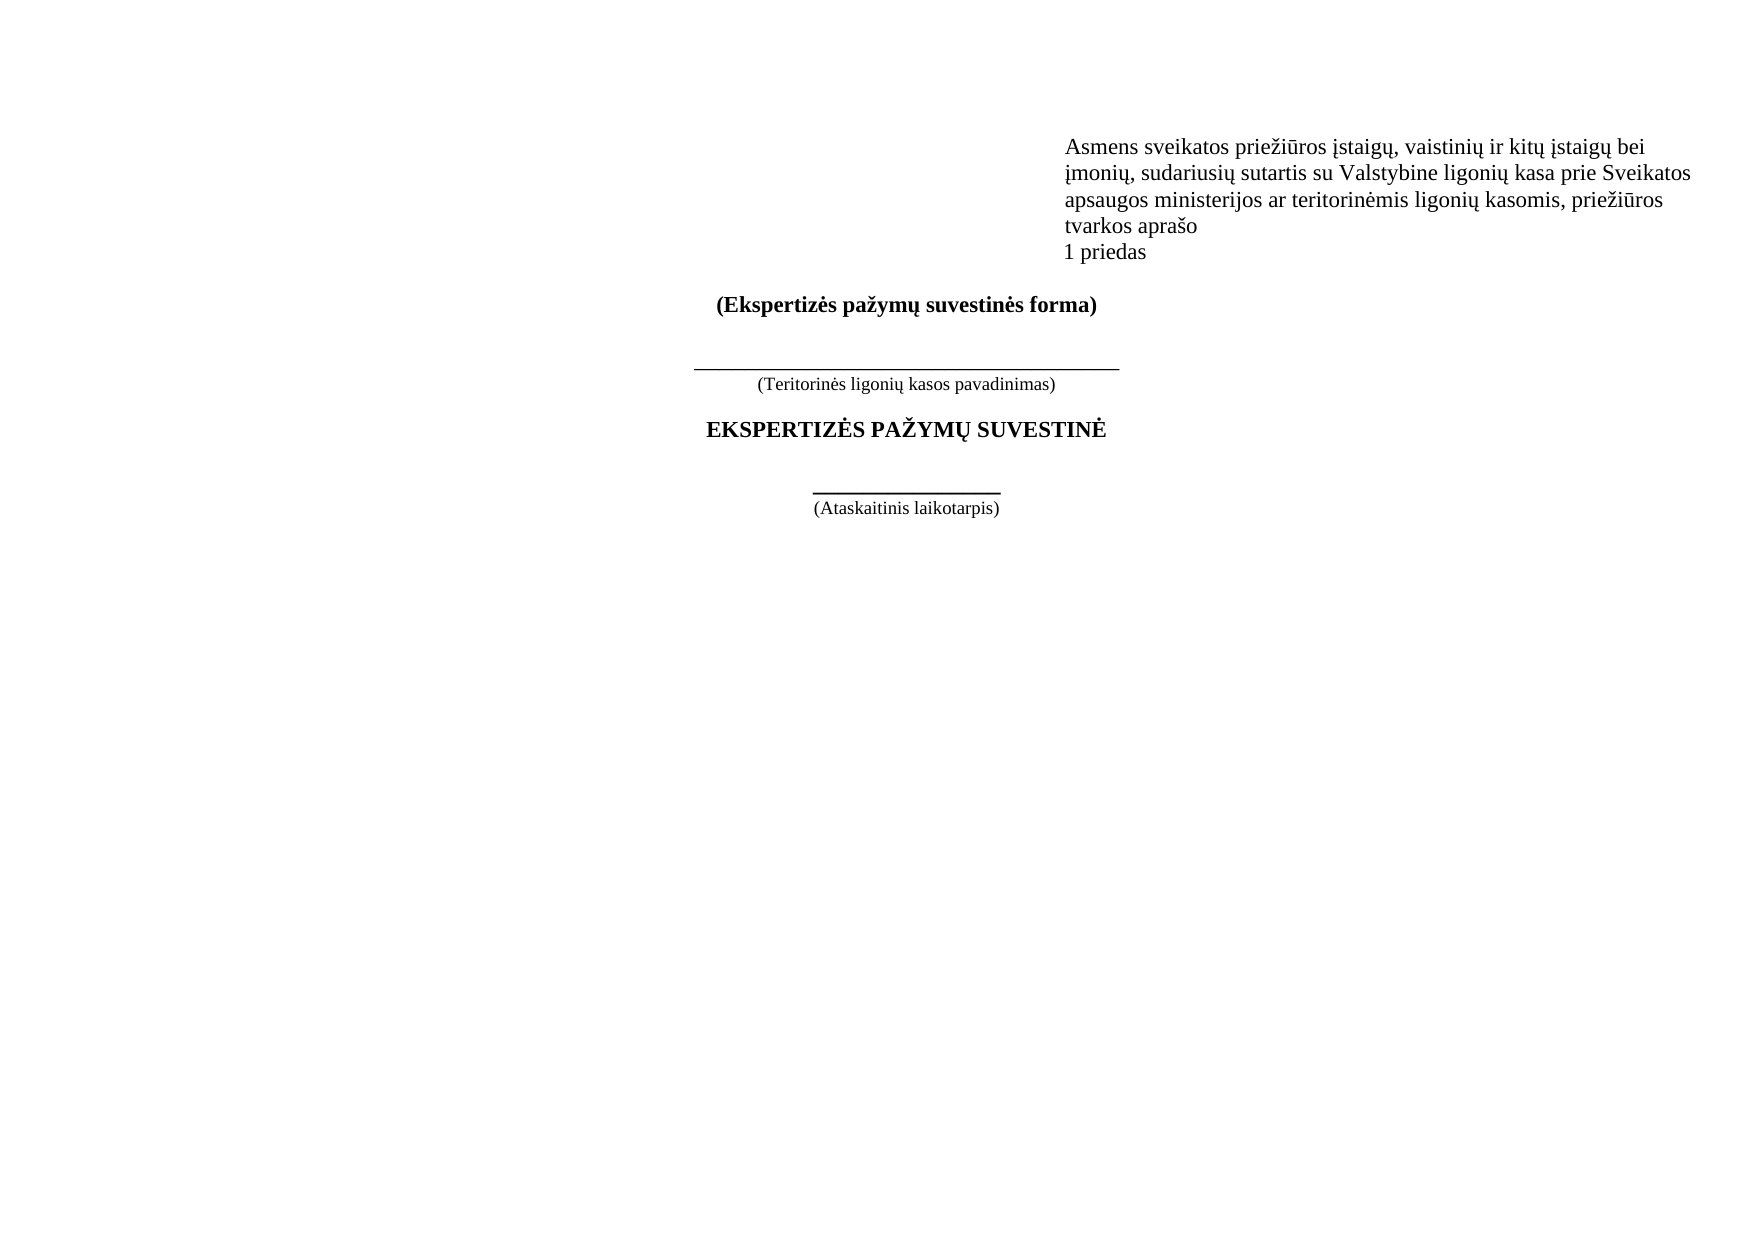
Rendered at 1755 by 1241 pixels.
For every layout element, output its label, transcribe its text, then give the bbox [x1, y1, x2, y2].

text (Ataskaitinis laikotarpis) [118, 497, 1695, 519]
text (Ekspertizės pažymų suvestinės forma) [118, 291, 1695, 317]
text _______________ [118, 468, 1695, 497]
text __________________________________ [118, 344, 1695, 372]
text 1 priedas [118, 238, 1695, 265]
text (Teritorinės ligonių kasos pavadinimas) [118, 372, 1695, 394]
text Asmens sveikatos priežiūros įstaigų, vaistinių ir kitų įstaigų bei įmonių, sudariusių sutartis su Valstybine ligonių kasa prie Sveikatos apsaugos ministerijos ar teritorinėmis ligonių kasomis, priežiūros tvarkos aprašo [1064, 133, 1695, 238]
text EKSPERTIZĖS PAŽYMŲ SUVESTINĖ [118, 416, 1695, 442]
